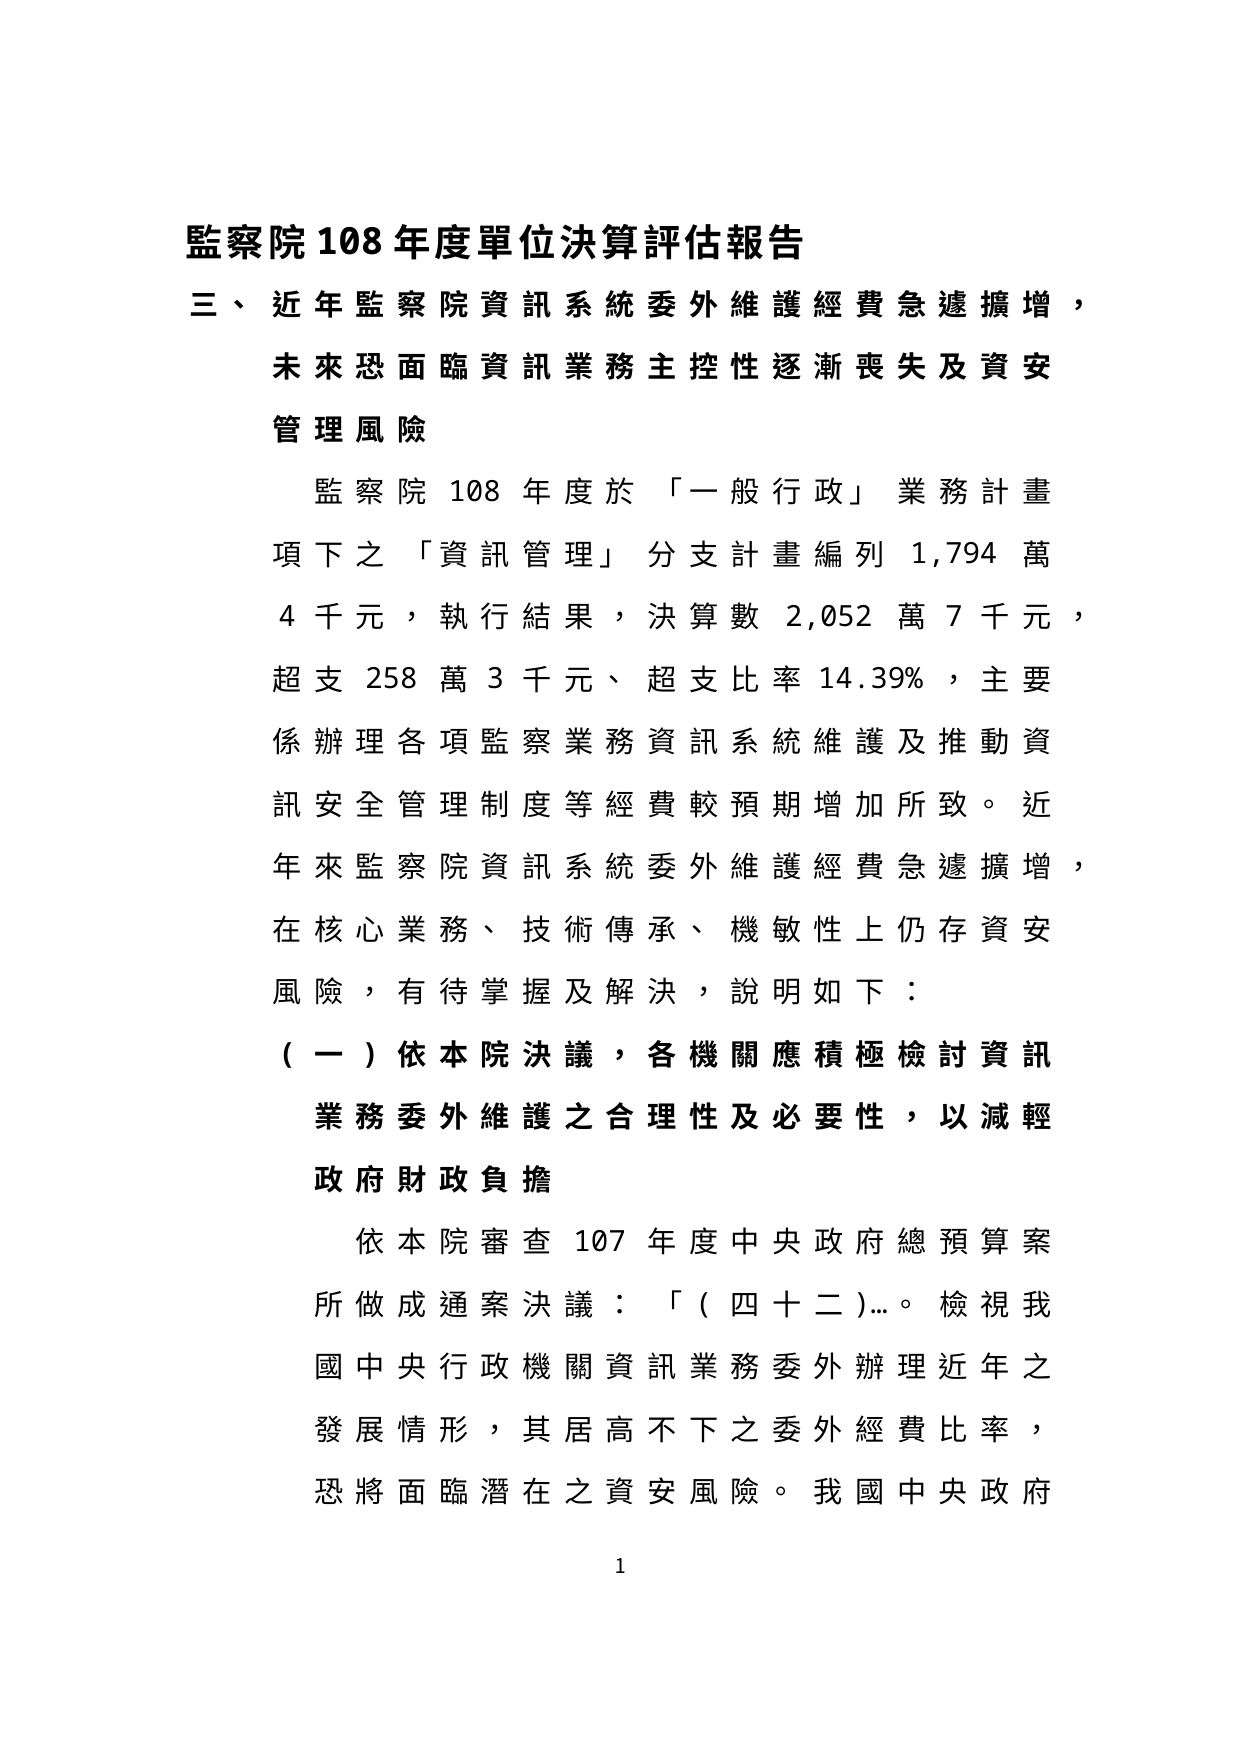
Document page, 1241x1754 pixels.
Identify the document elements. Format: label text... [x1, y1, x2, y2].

text 監察院108年度單位決算評估報告 [183, 198, 1058, 261]
text 三、近年監察院資訊系統委外維護經費急遽擴增，未來恐面臨資訊業務主控性逐漸喪失及資安管理風險 [183, 261, 1058, 448]
text 依本院審查107年度中央政府總預算案所做成通案決議：「(四十二)…。檢視我國中央行政機關資訊業務委外辦理近年之發展情形，其居高不下之委外經費比率，恐將面臨潛在之資安風險。我國中央政府 [271, 1198, 1058, 1511]
text 監察院108年度於「一般行政」業務計畫項下之「資訊管理」分支計畫編列1,794萬4千元，執行結果，決算數2,052萬7千元，超支258萬3千元、超支比率14.39%，主要係辦理各項監察業務資訊系統維護及推動資訊安全管理制度等經費較預期增加所致。近年來監察院資訊系統委外維護經費急遽擴增，在核心業務、技術傳承、機敏性上仍存資安風險，有待掌握及解決，說明如下： [242, 448, 1058, 1011]
text (一)依本院決議，各機關應積極檢討資訊業務委外維護之合理性及必要性，以減輕政府財政負擔 [242, 1011, 1058, 1198]
